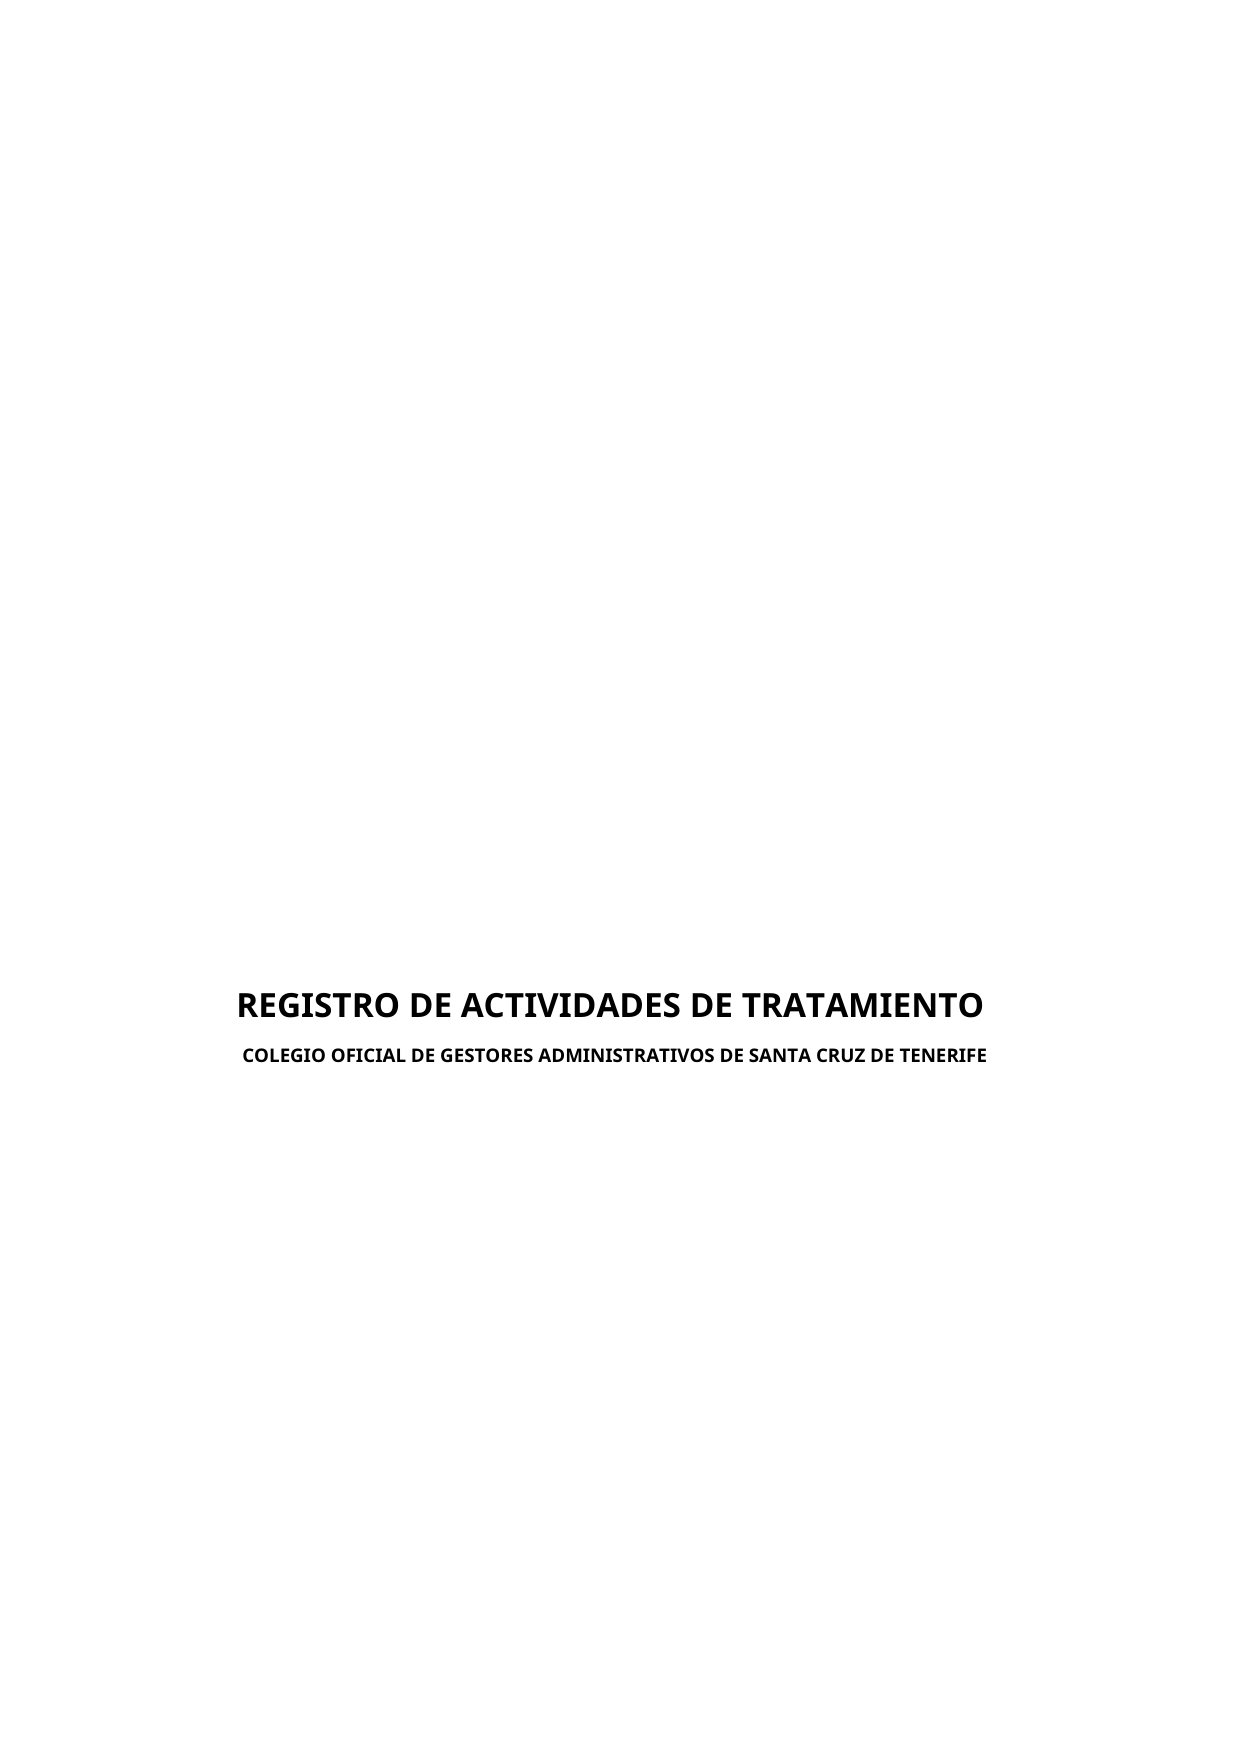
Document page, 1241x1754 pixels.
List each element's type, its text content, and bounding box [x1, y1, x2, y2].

subtitle REGISTRO DE ACTIVIDADES DE TRATAMIENTO [107, 981, 1122, 1027]
text COLEGIO OFICIAL DE GESTORES ADMINISTRATIVOS DE SANTA CRUZ DE TENERIFE [107, 1042, 1122, 1068]
